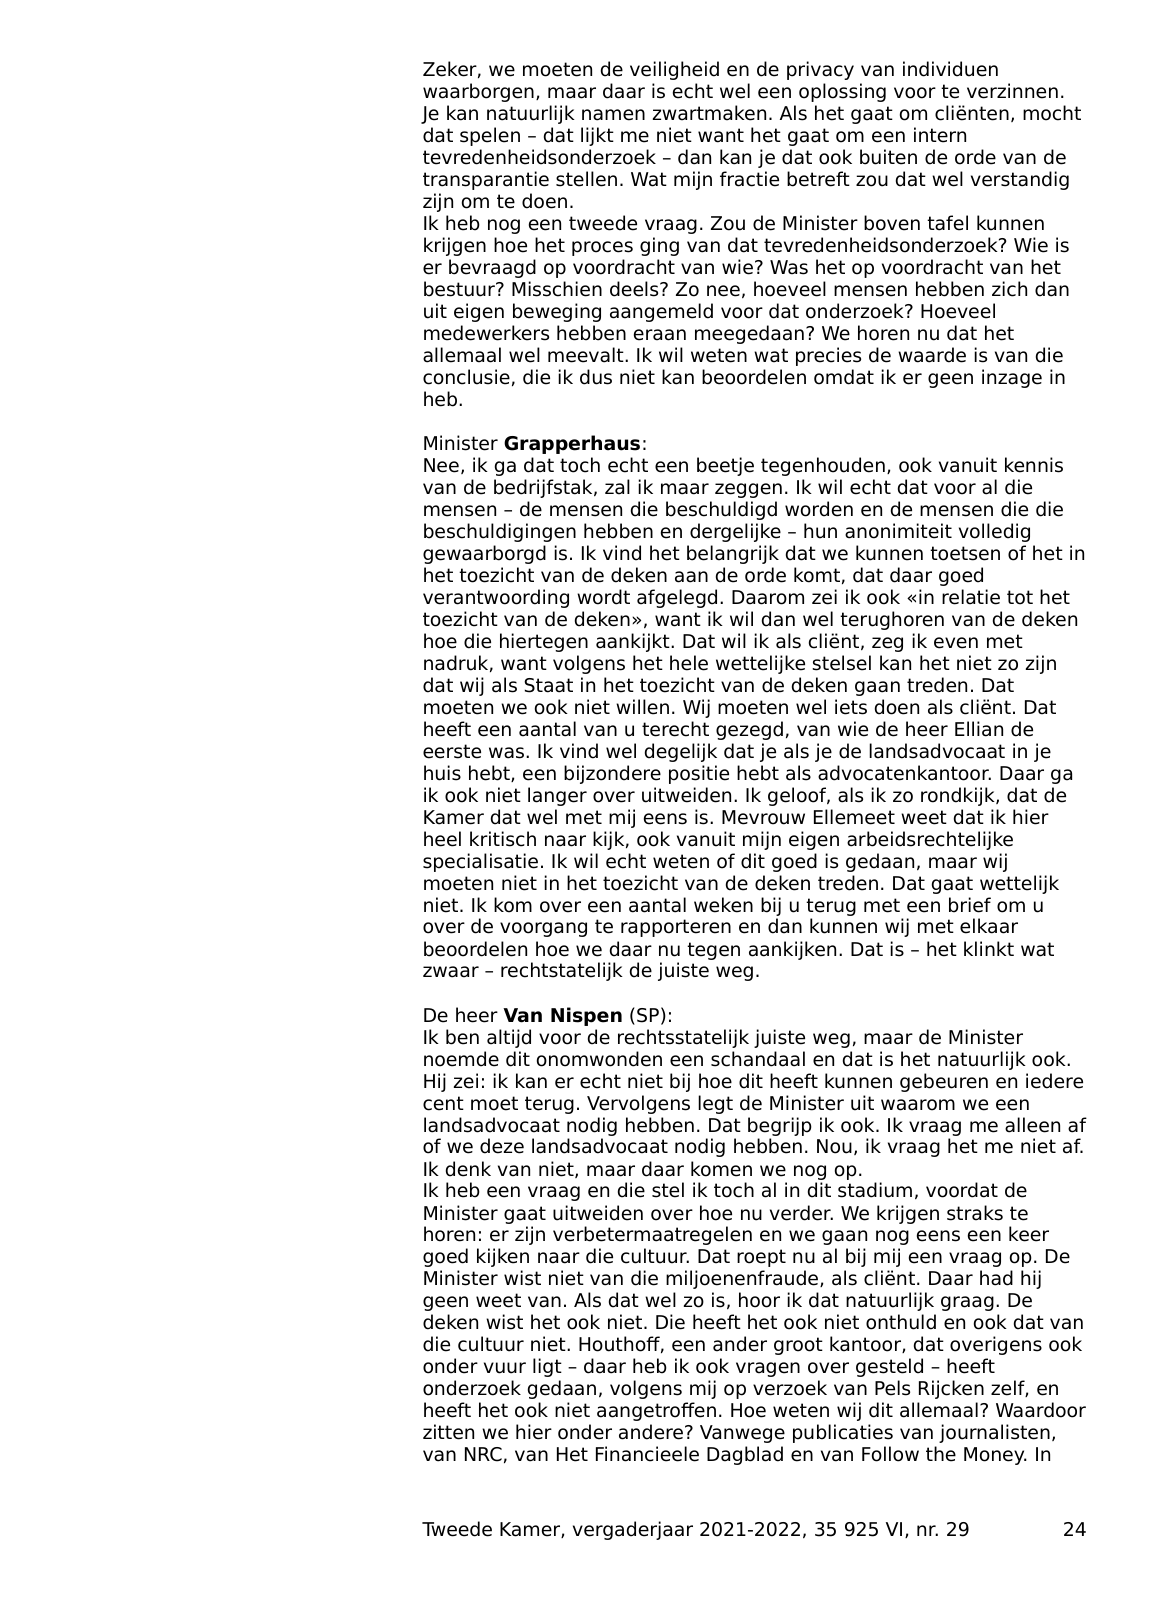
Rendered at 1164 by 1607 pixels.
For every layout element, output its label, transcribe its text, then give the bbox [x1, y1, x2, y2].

text Nee, ik ga dat toch echt een beetje tegenhouden, ook vanuit kennis van de bedrijfstak, zal ik maar zeggen. Ik wil echt dat voor al die mensen – de mensen die beschuldigd worden en de mensen die die beschuldigingen hebben en dergelijke – hun anonimiteit volledig gewaarborgd is. Ik vind het belangrijk dat we kunnen toetsen of het in het toezicht van de deken aan de orde komt, dat daar goed verantwoording wordt afgelegd. Daarom zei ik ook «in relatie tot het toezicht van de deken», want ik wil dan wel terughoren van de deken hoe die hiertegen aankijkt. Dat wil ik als cliënt, zeg ik even met nadruk, want volgens het hele wettelijke stelsel kan het niet zo zijn dat wij als Staat in het toezicht van de deken gaan treden. Dat moeten we ook niet willen. Wij moeten wel iets doen als cliënt. Dat heeft een aantal van u terecht gezegd, van wie de heer Ellian de eerste was. Ik vind wel degelijk dat je als je de landsadvocaat in je huis hebt, een bijzondere positie hebt als advocatenkantoor. Daar ga ik ook niet langer over uitweiden. Ik geloof, als ik zo rondkijk, dat de Kamer dat wel met mij eens is. Mevrouw Ellemeet weet dat ik hier heel kritisch naar kijk, ook vanuit mijn eigen arbeidsrechtelijke specialisatie. Ik wil echt weten of dit goed is gedaan, maar wij moeten niet in het toezicht van de deken treden. Dat gaat wettelijk niet. Ik kom over een aantal weken bij u terug met een brief om u over de voorgang te rapporteren en dan kunnen wij met elkaar beoordelen hoe we daar nu tegen aankijken. Dat is – het klinkt wat zwaar – rechtstatelijk de juiste weg. [422, 455, 1087, 982]
text Ik heb een vraag en die stel ik toch al in dit stadium, voordat de Minister gaat uitweiden over hoe nu verder. We krijgen straks te horen: er zijn verbetermaatregelen en we gaan nog eens een keer goed kijken naar die cultuur. Dat roept nu al bij mij een vraag op. De Minister wist niet van die miljoenenfraude, als cliënt. Daar had hij geen weet van. Als dat wel zo is, hoor ik dat natuurlijk graag. De deken wist het ook niet. Die heeft het ook niet onthuld en ook dat van die cultuur niet. Houthoff, een ander groot kantoor, dat overigens ook onder vuur ligt – daar heb ik ook vragen over gesteld – heeft onderzoek gedaan, volgens mij op verzoek van Pels Rijcken zelf, en heeft het ook niet aangetroffen. Hoe weten wij dit allemaal? Waardoor zitten we hier onder andere? Vanwege publicaties van journalisten, van NRC, van Het Financieele Dagblad en van Follow the Money. In [422, 1180, 1087, 1466]
text Minister Grapperhaus: [422, 433, 1087, 455]
text De heer Van Nispen (SP): [422, 1004, 1087, 1027]
text Ik ben altijd voor de rechtsstatelijk juiste weg, maar de Minister noemde dit onomwonden een schandaal en dat is het natuurlijk ook. Hij zei: ik kan er echt niet bij hoe dit heeft kunnen gebeuren en iedere cent moet terug. Vervolgens legt de Minister uit waarom we een landsadvocaat nodig hebben. Dat begrijp ik ook. Ik vraag me alleen af of we deze landsadvocaat nodig hebben. Nou, ik vraag het me niet af. Ik denk van niet, maar daar komen we nog op. [422, 1027, 1087, 1180]
text Zeker, we moeten de veiligheid en de privacy van individuen waarborgen, maar daar is echt wel een oplossing voor te verzinnen. Je kan natuurlijk namen zwartmaken. Als het gaat om cliënten, mocht dat spelen – dat lijkt me niet want het gaat om een intern tevredenheidsonderzoek – dan kan je dat ook buiten de orde van de transparantie stellen. Wat mijn fractie betreft zou dat wel verstandig zijn om te doen. [422, 59, 1087, 213]
text Ik heb nog een tweede vraag. Zou de Minister boven tafel kunnen krijgen hoe het proces ging van dat tevredenheidsonderzoek? Wie is er bevraagd op voordracht van wie? Was het op voordracht van het bestuur? Misschien deels? Zo nee, hoeveel mensen hebben zich dan uit eigen beweging aangemeld voor dat onderzoek? Hoeveel medewerkers hebben eraan meegedaan? We horen nu dat het allemaal wel meevalt. Ik wil weten wat precies de waarde is van die conclusie, die ik dus niet kan beoordelen omdat ik er geen inzage in heb. [422, 213, 1087, 411]
